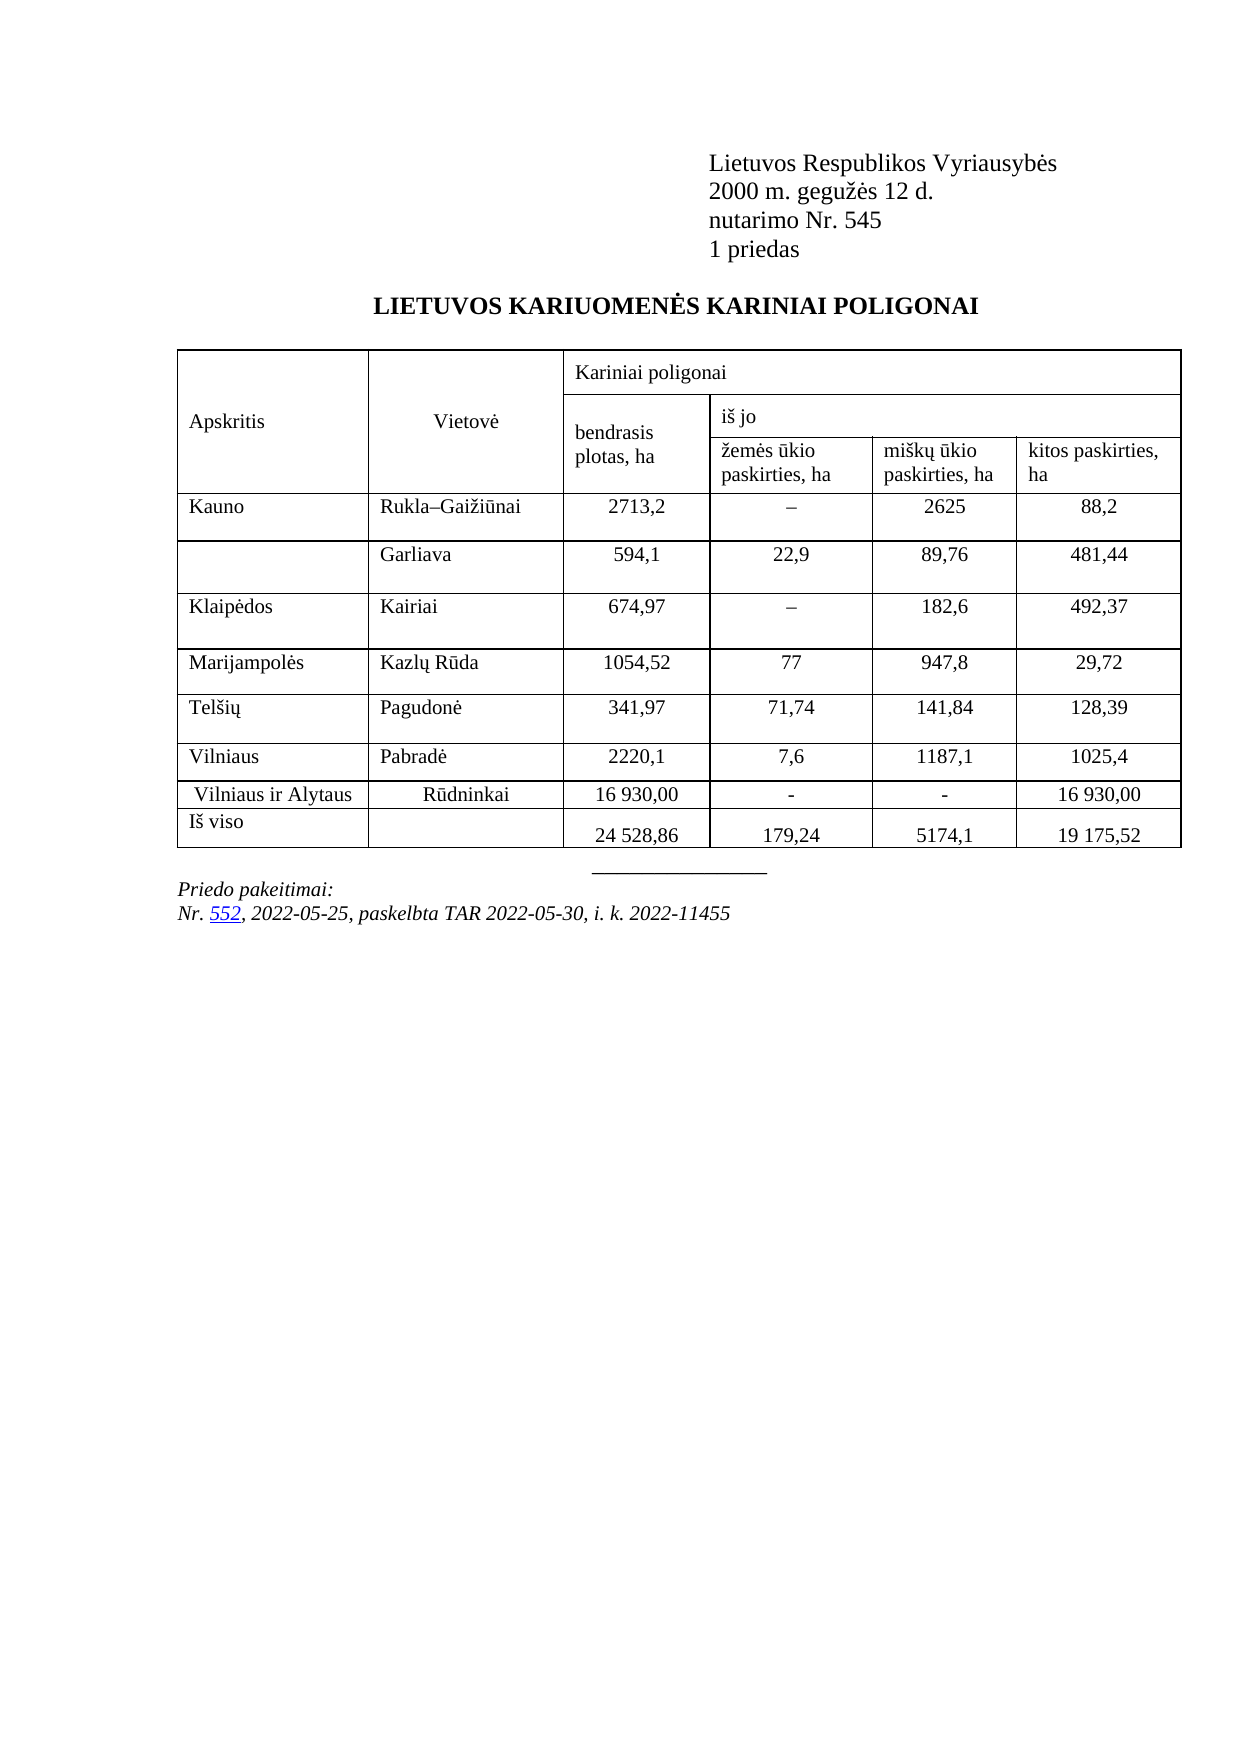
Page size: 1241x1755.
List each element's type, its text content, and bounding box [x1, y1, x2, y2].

table_cell Rūdninkai [369, 782, 563, 808]
table_cell Klaipėdos [178, 594, 368, 648]
table_cell – [711, 494, 872, 540]
table_cell 1025,4 [1017, 744, 1180, 780]
text Priedo pakeitimai: [177, 877, 1181, 901]
table_cell 594,1 [564, 542, 709, 592]
table_cell – [711, 594, 872, 648]
table_cell Pabradė [369, 744, 563, 780]
text nutarimo Nr. 545 [177, 205, 1181, 234]
table_cell 89,76 [873, 542, 1016, 592]
table_cell Kauno [178, 494, 368, 540]
table_cell 182,6 [873, 594, 1016, 648]
text Nr. 552, 2022-05-25, paskelbta TAR 2022-05-30, i. k. 2022-11455 [177, 901, 1181, 925]
table_cell 1187,1 [873, 744, 1016, 780]
text 2000 m. gegužės 12 d. [177, 176, 1181, 205]
table_cell [178, 542, 368, 592]
table_cell 179,24 [711, 809, 872, 847]
table_cell kitos paskirties, ha [1017, 438, 1180, 493]
table_cell 7,6 [711, 744, 872, 780]
table_cell Marijampolės [178, 650, 368, 694]
table_cell Telšių [178, 695, 368, 743]
table_cell 341,97 [564, 695, 709, 743]
table_cell 16 930,00 [1017, 782, 1180, 808]
table_cell 2220,1 [564, 744, 709, 780]
table_cell bendrasis plotas, ha [564, 395, 709, 493]
table_cell 24 528,86 [564, 809, 709, 847]
table_cell Vilniaus ir Alytaus [178, 782, 368, 808]
text ______________ [177, 848, 1181, 877]
table_cell 492,37 [1017, 594, 1180, 648]
table_cell [369, 809, 563, 847]
table_cell Garliava [369, 542, 563, 592]
table_cell 674,97 [564, 594, 709, 648]
table_cell Kazlų Rūda [369, 650, 563, 694]
table_cell 5174,1 [873, 809, 1016, 847]
table_cell Kairiai [369, 594, 563, 648]
subtitle LIETUVOS KARIUOMENĖS KARINIAI POLIGONAI [177, 291, 1181, 320]
table_cell Pagudonė [369, 695, 563, 743]
table_cell Vilniaus [178, 744, 368, 780]
table_cell 16 930,00 [564, 782, 709, 808]
table_cell 71,74 [711, 695, 872, 743]
table_cell - [711, 782, 872, 808]
table_cell 88,2 [1017, 494, 1180, 540]
table_cell 141,84 [873, 695, 1016, 743]
table_cell 2625 [873, 494, 1016, 540]
table_cell 19 175,52 [1017, 809, 1180, 847]
table_cell 1054,52 [564, 650, 709, 694]
table_header Vietovė [369, 351, 563, 493]
table_cell miškų ūkio paskirties, ha [873, 438, 1016, 493]
table_cell - [873, 782, 1016, 808]
table_header Apskritis [178, 351, 368, 493]
table_cell 22,9 [711, 542, 872, 592]
table_cell Rukla–Gaižiūnai [369, 494, 563, 540]
table_cell 77 [711, 650, 872, 694]
table_header Kariniai poligonai [564, 351, 1180, 394]
text Lietuvos Respublikos Vyriausybės [177, 148, 1181, 176]
table_cell Iš viso [178, 809, 368, 847]
table_cell 128,39 [1017, 695, 1180, 743]
table_cell 2713,2 [564, 494, 709, 540]
table_cell 947,8 [873, 650, 1016, 694]
text 1 priedas [177, 234, 1181, 263]
table_cell 29,72 [1017, 650, 1180, 694]
table_cell iš jo [711, 395, 1180, 436]
table_cell 481,44 [1017, 542, 1180, 592]
table_cell žemės ūkio paskirties, ha [711, 438, 872, 493]
